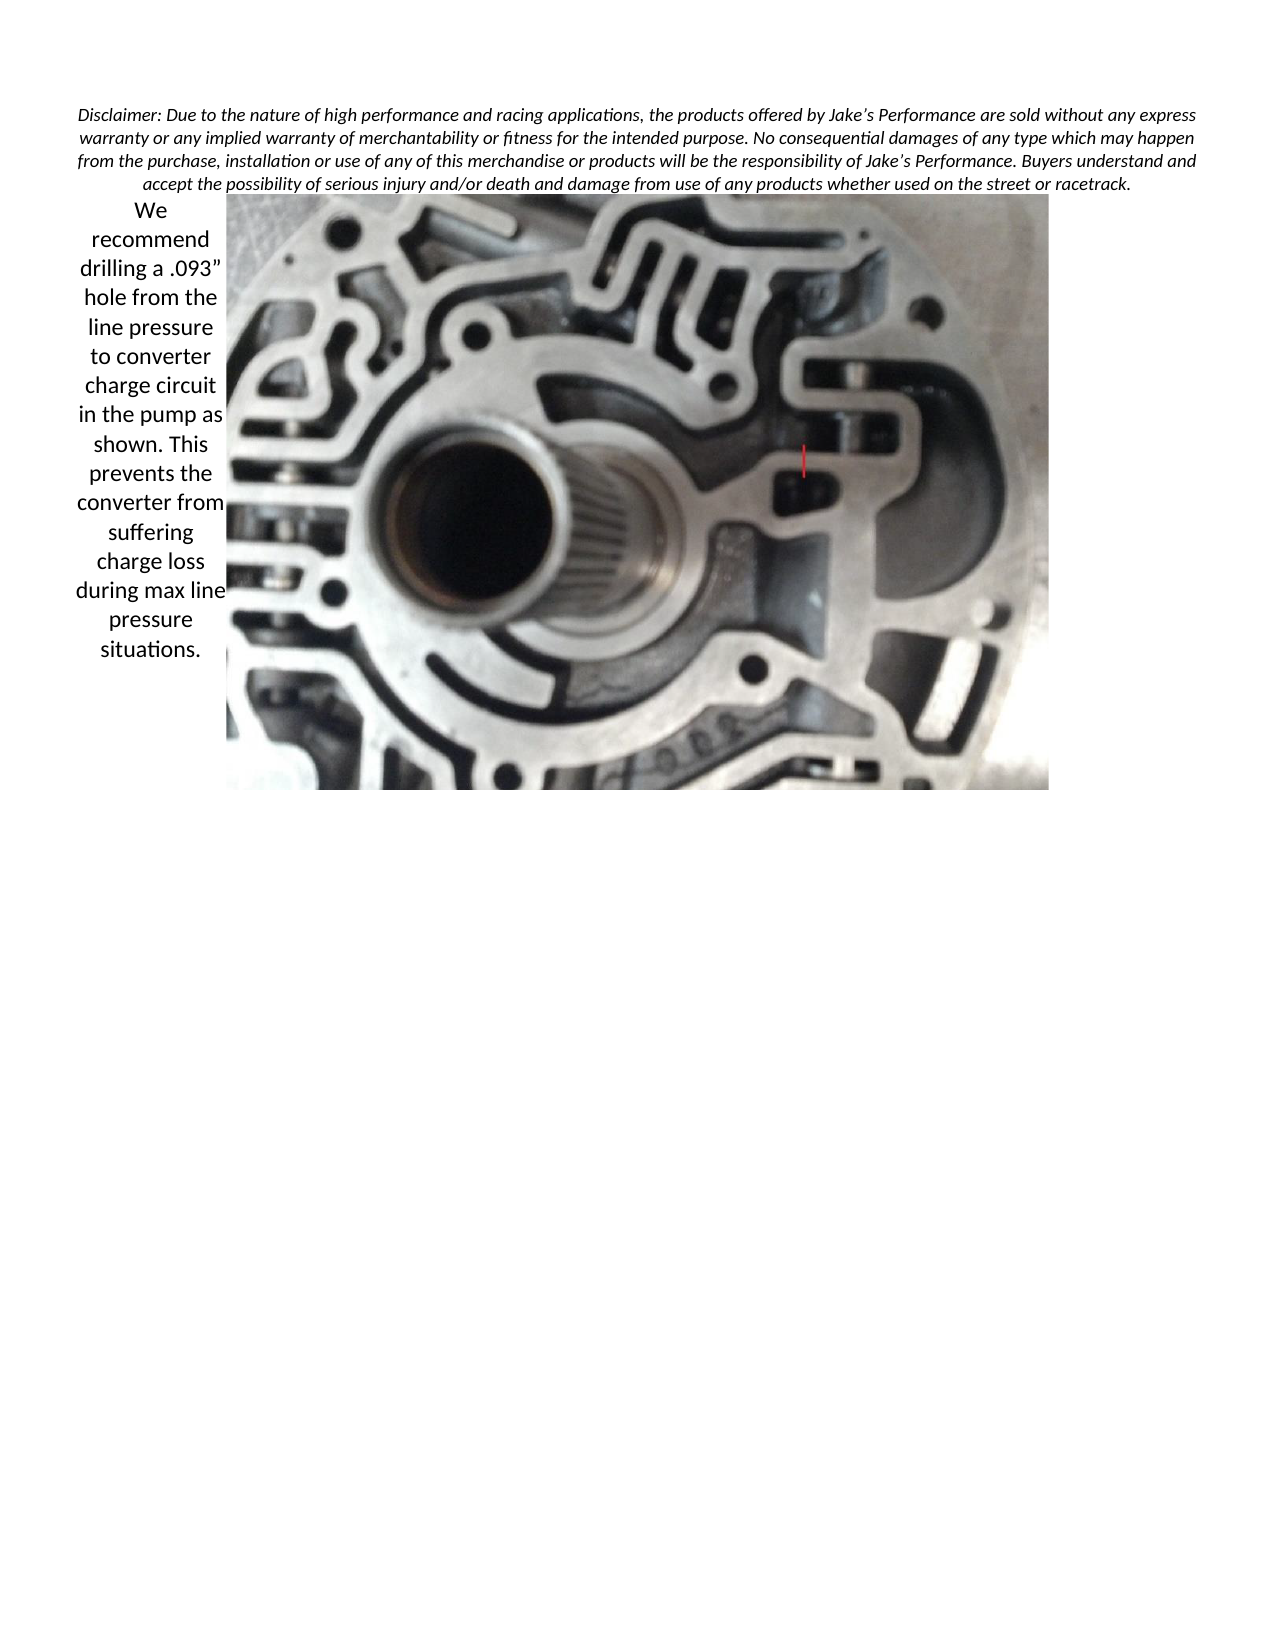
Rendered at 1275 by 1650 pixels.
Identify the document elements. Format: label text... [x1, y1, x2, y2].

picture [226, 194, 1049, 790]
text [1049, 195, 1200, 663]
text We recommend drilling a .093” hole from the line pressure to converter charge circuit in the pump as shown. This prevents the converter from suffering charge loss during max line pressure situations. [75, 195, 226, 663]
text Disclaimer: Due to the nature of high performance and racing applications, the products offered by Jake’s Performance are sold without any express warranty or any implied warranty of merchantability or fitness for the intended purpose. No consequential damages of any type which may happen from the purchase, installation or use of any of this merchandise or products will be the responsibility of Jake’s Performance. Buyers understand and accept the possibility of serious injury and/or death and damage from use of any products whether used on the street or racetrack. [75, 103, 1200, 195]
